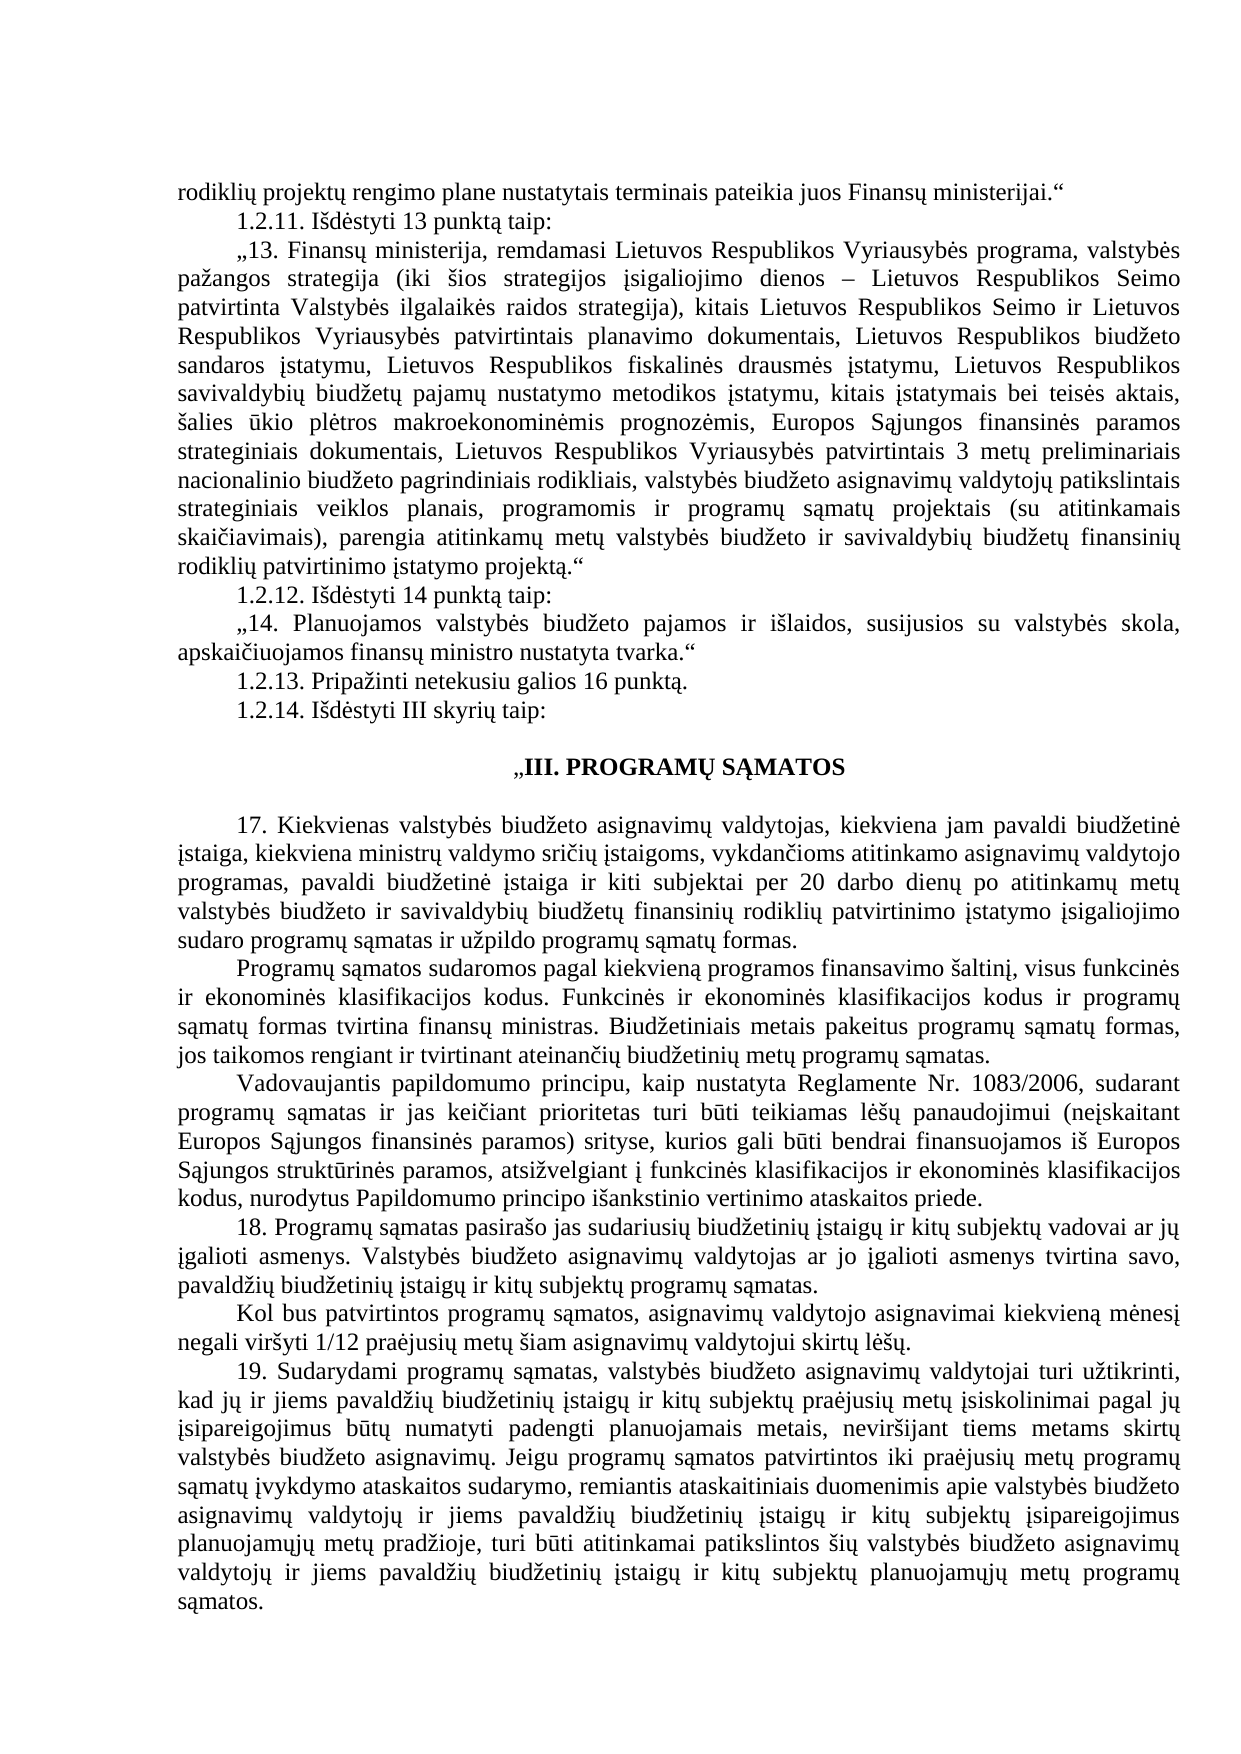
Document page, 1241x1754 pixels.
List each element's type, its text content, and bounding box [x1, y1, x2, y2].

text „14. Planuojamos valstybės biudžeto pajamos ir išlaidos, susijusios su valstybės skola, apskaičiuojamos finansų ministro nustatyta tvarka.“ [177, 608, 1181, 666]
text 1.2.13. Pripažinti netekusiu galios 16 punktą. [177, 666, 1181, 695]
text 1.2.14. Išdėstyti III skyrių taip: [177, 695, 1181, 723]
text 1.2.12. Išdėstyti 14 punktą taip: [177, 580, 1181, 608]
text Vadovaujantis papildomumo principu, kaip nustatyta Reglamente Nr. 1083/2006, sudarant programų sąmatas ir jas keičiant prioritetas turi būti teikiamas lėšų panaudojimui (neįskaitant Europos Sąjungos finansinės paramos) srityse, kurios gali būti bendrai finansuojamos iš Europos Sąjungos struktūrinės paramos, atsižvelgiant į funkcinės klasifikacijos ir ekonominės klasifikacijos kodus, nurodytus Papildomumo principo išankstinio vertinimo ataskaitos priede. [177, 1068, 1181, 1212]
text 19. Sudarydami programų sąmatas, valstybės biudžeto asignavimų valdytojai turi užtikrinti, kad jų ir jiems pavaldžių biudžetinių įstaigų ir kitų subjektų praėjusių metų įsiskolinimai pagal jų įsipareigojimus būtų numatyti padengti planuojamais metais, neviršijant tiems metams skirtų valstybės biudžeto asignavimų. Jeigu programų sąmatos patvirtintos iki praėjusių metų programų sąmatų įvykdymo ataskaitos sudarymo, remiantis ataskaitiniais duomenimis apie valstybės biudžeto asignavimų valdytojų ir jiems pavaldžių biudžetinių įstaigų ir kitų subjektų įsipareigojimus planuojamųjų metų pradžioje, turi būti atitinkamai patikslintos šių valstybės biudžeto asignavimų valdytojų ir jiems pavaldžių biudžetinių įstaigų ir kitų subjektų planuojamųjų metų programų sąmatos. [177, 1356, 1181, 1615]
text 17. Kiekvienas valstybės biudžeto asignavimų valdytojas, kiekviena jam pavaldi biudžetinė įstaiga, kiekviena ministrų valdymo sričių įstaigoms, vykdančioms atitinkamo asignavimų valdytojo programas, pavaldi biudžetinė įstaiga ir kiti subjektai per 20 darbo dienų po atitinkamų metų valstybės biudžeto ir savivaldybių biudžetų finansinių rodiklių patvirtinimo įstatymo įsigaliojimo sudaro programų sąmatas ir užpildo programų sąmatų formas. [177, 810, 1181, 953]
text rodiklių projektų rengimo plane nustatytais terminais pateikia juos Finansų ministerijai.“ [177, 177, 1181, 206]
text Programų sąmatos sudaromos pagal kiekvieną programos finansavimo šaltinį, visus funkcinės ir ekonominės klasifikacijos kodus. Funkcinės ir ekonominės klasifikacijos kodus ir programų sąmatų formas tvirtina finansų ministras. Biudžetiniais metais pakeitus programų sąmatų formas, jos taikomos rengiant ir tvirtinant ateinančių biudžetinių metų programų sąmatas. [177, 953, 1181, 1068]
text 18. Programų sąmatas pasirašo jas sudariusių biudžetinių įstaigų ir kitų subjektų vadovai ar jų įgalioti asmenys. Valstybės biudžeto asignavimų valdytojas ar jo įgalioti asmenys tvirtina savo, pavaldžių biudžetinių įstaigų ir kitų subjektų programų sąmatas. [177, 1212, 1181, 1298]
text 1.2.11. Išdėstyti 13 punktą taip: [177, 206, 1181, 235]
text „III. PROGRAMŲ SĄMATOS [177, 752, 1181, 781]
text „13. Finansų ministerija, remdamasi Lietuvos Respublikos Vyriausybės programa, valstybės pažangos strategija (iki šios strategijos įsigaliojimo dienos – Lietuvos Respublikos Seimo patvirtinta Valstybės ilgalaikės raidos strategija), kitais Lietuvos Respublikos Seimo ir Lietuvos Respublikos Vyriausybės patvirtintais planavimo dokumentais, Lietuvos Respublikos biudžeto sandaros įstatymu, Lietuvos Respublikos fiskalinės drausmės įstatymu, Lietuvos Respublikos savivaldybių biudžetų pajamų nustatymo metodikos įstatymu, kitais įstatymais bei teisės aktais, šalies ūkio plėtros makroekonominėmis prognozėmis, Europos Sąjungos finansinės paramos strateginiais dokumentais, Lietuvos Respublikos Vyriausybės patvirtintais 3 metų preliminariais nacionalinio biudžeto pagrindiniais rodikliais, valstybės biudžeto asignavimų valdytojų patikslintais strateginiais veiklos planais, programomis ir programų sąmatų projektais (su atitinkamais skaičiavimais), parengia atitinkamų metų valstybės biudžeto ir savivaldybių biudžetų finansinių rodiklių patvirtinimo įstatymo projektą.“ [177, 235, 1181, 580]
text Kol bus patvirtintos programų sąmatos, asignavimų valdytojo asignavimai kiekvieną mėnesį negali viršyti 1/12 praėjusių metų šiam asignavimų valdytojui skirtų lėšų. [177, 1298, 1181, 1356]
